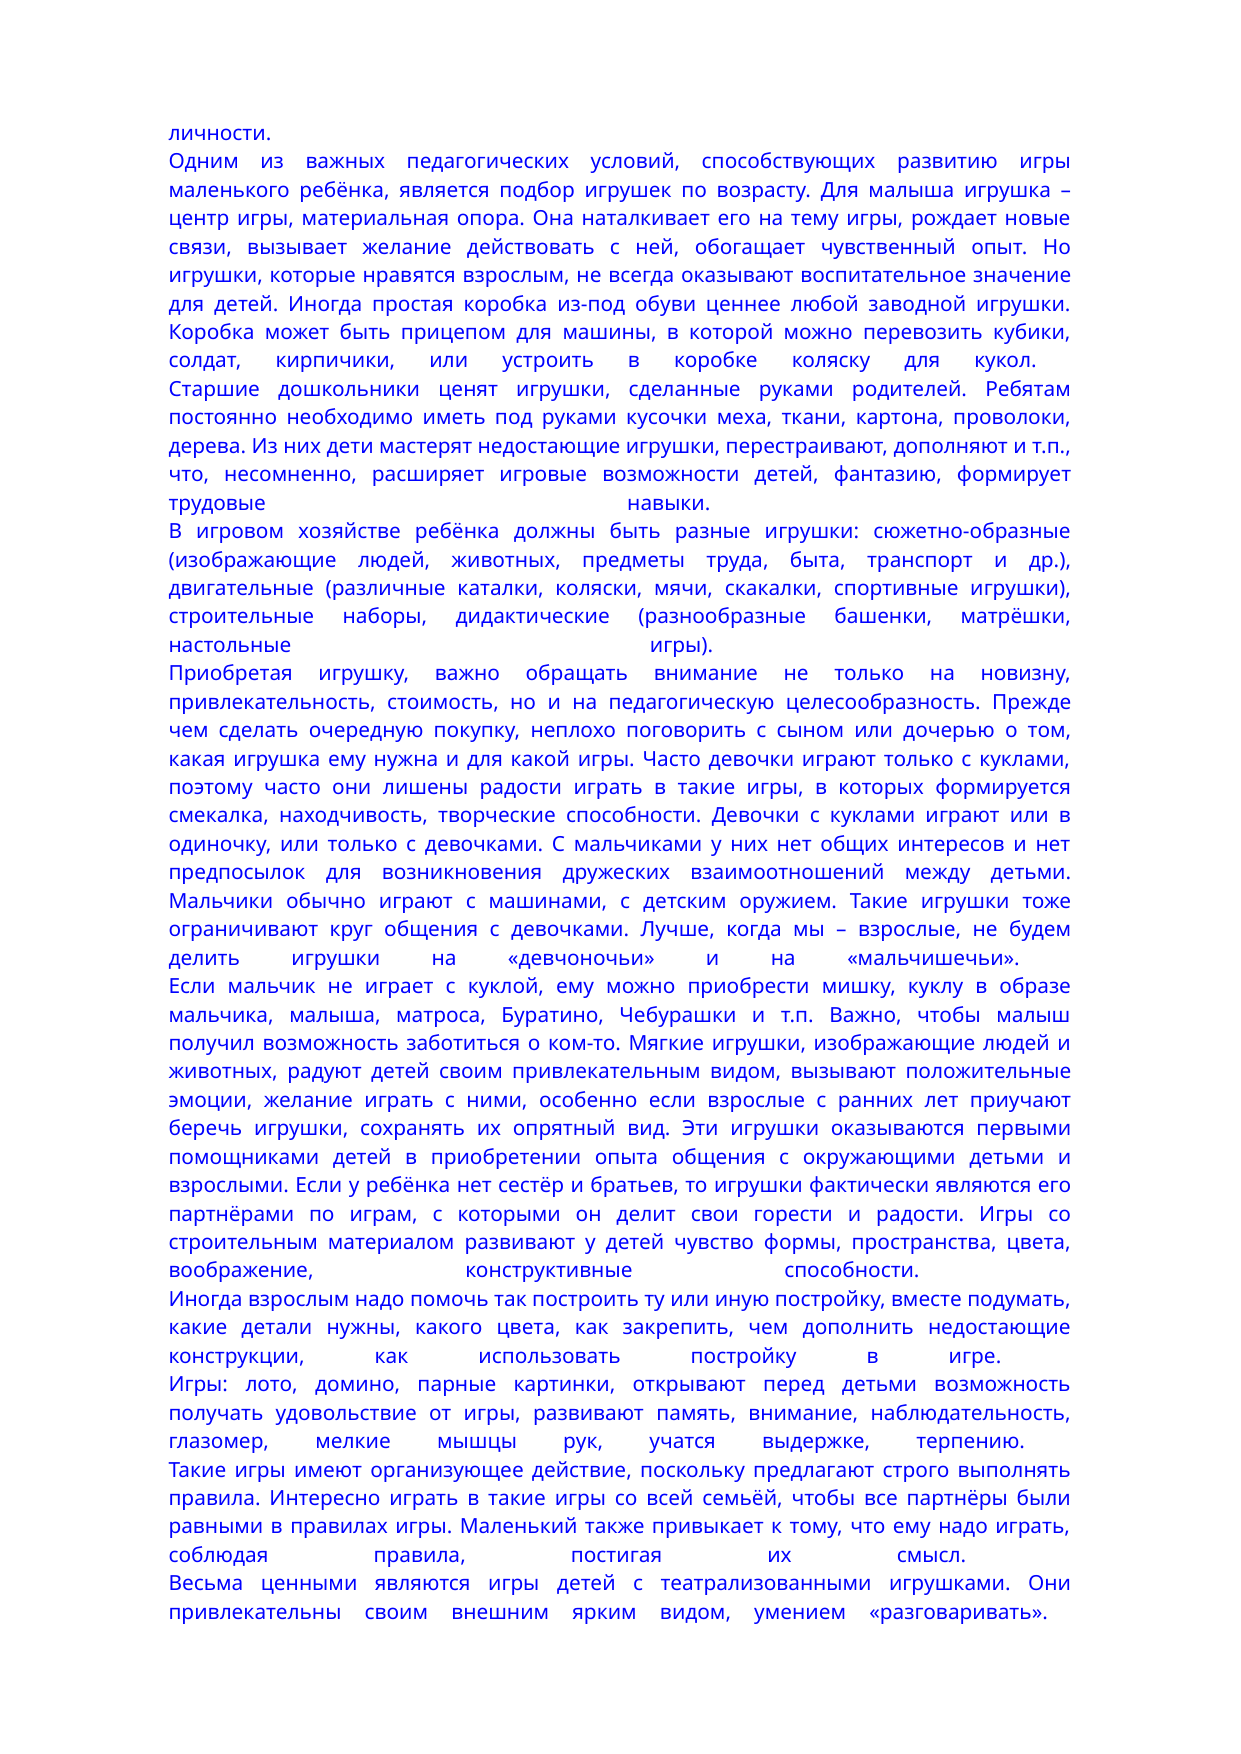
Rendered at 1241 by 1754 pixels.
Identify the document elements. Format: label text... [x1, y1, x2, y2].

table_header личности. Одним из важных педагогических условий, способствующих развитию игры маленького ребёнка, является подбор игрушек по возрасту. Для малыша игрушка – центр игры, материальная опора. Она наталкивает его на тему игры, рождает новые связи, вызывает желание действовать с ней, обогащает чувственный опыт. Но игрушки, которые нравятся взрослым, не всегда оказывают воспитательное значение для детей. Иногда простая коробка из-под обуви ценнее любой заводной игрушки. Коробка может быть прицепом для машины, в которой можно перевозить кубики, солдат, кирпичики, или устроить в коробке коляску для кукол. Старшие дошкольники ценят игрушки, сделанные руками родителей. Ребятам постоянно необходимо иметь под руками кусочки меха, ткани, картона, проволоки, дерева. Из них дети мастерят недостающие игрушки, перестраивают, дополняют и т.п., что, несомненно, расширяет игровые возможности детей, фантазию, формирует трудовые навыки. В игровом хозяйстве ребёнка должны быть разные игрушки: сюжетно-образные (изображающие людей, животных, предметы труда, быта, транспорт и др.), двигательные (различные каталки, коляски, мячи, скакалки, спортивные игрушки), строительные наборы, дидактические (разнообразные башенки, матрёшки, настольные игры). Приобретая игрушку, важно обращать внимание не только на новизну, привлекательность, стоимость, но и на педагогическую целесообразность. Прежде чем сделать очередную покупку, неплохо поговорить с сыном или дочерью о том, какая игрушка ему нужна и для какой игры. Часто девочки играют только с куклами, поэтому часто они лишены радости играть в такие игры, в которых формируется смекалка, находчивость, творческие способности. Девочки с куклами играют или в одиночку, или только с девочками. С мальчиками у них нет общих интересов и нет предпосылок для возникновения дружеских взаимоотношений между детьми. Мальчики обычно играют с машинами, с детским оружием. Такие игрушки тоже ограничивают круг общения с девочками. Лучше, когда мы – взрослые, не будем делить игрушки на «девчоночьи» и на «мальчишечьи». Если мальчик не играет с куклой, ему можно приобрести мишку, куклу в образе мальчика, малыша, матроса, Буратино, Чебурашки и т.п. Важно, чтобы малыш получил возможность заботиться о ком-то. Мягкие игрушки, изображающие людей и животных, радуют детей своим привлекательным видом, вызывают положительные эмоции, желание играть с ними, особенно если взрослые с ранних лет приучают беречь игрушки, сохранять их опрятный вид. Эти игрушки оказываются первыми помощниками детей в приобретении опыта общения с окружающими детьми и взрослыми. Если у ребёнка нет сестёр и братьев, то игрушки фактически являются его партнёрами по играм, с которыми он делит свои горести и радости. Игры со строительным материалом развивают у детей чувство формы, пространства, цвета, воображение, конструктивные способности. Иногда взрослым надо помочь так построить ту или иную постройку, вместе подумать, какие детали нужны, какого цвета, как закрепить, чем дополнить недостающие конструкции, как использовать постройку в игре. Игры: лото, домино, парные картинки, открывают перед детьми возможность получать удовольствие от игры, развивают память, внимание, наблюдательность, глазомер, мелкие мышцы рук, учатся выдержке, терпению. Такие игры имеют организующее действие, поскольку предлагают строго выполнять правила. Интересно играть в такие игры со всей семьёй, чтобы все партнёры были равными в правилах игры. Маленький также привыкает к тому, что ему надо играть, соблюдая правила, постигая их смысл. Весьма ценными являются игры детей с театрализованными игрушками. Они привлекательны своим внешним ярким видом, умением «разговаривать». [168, 118, 1072, 1625]
